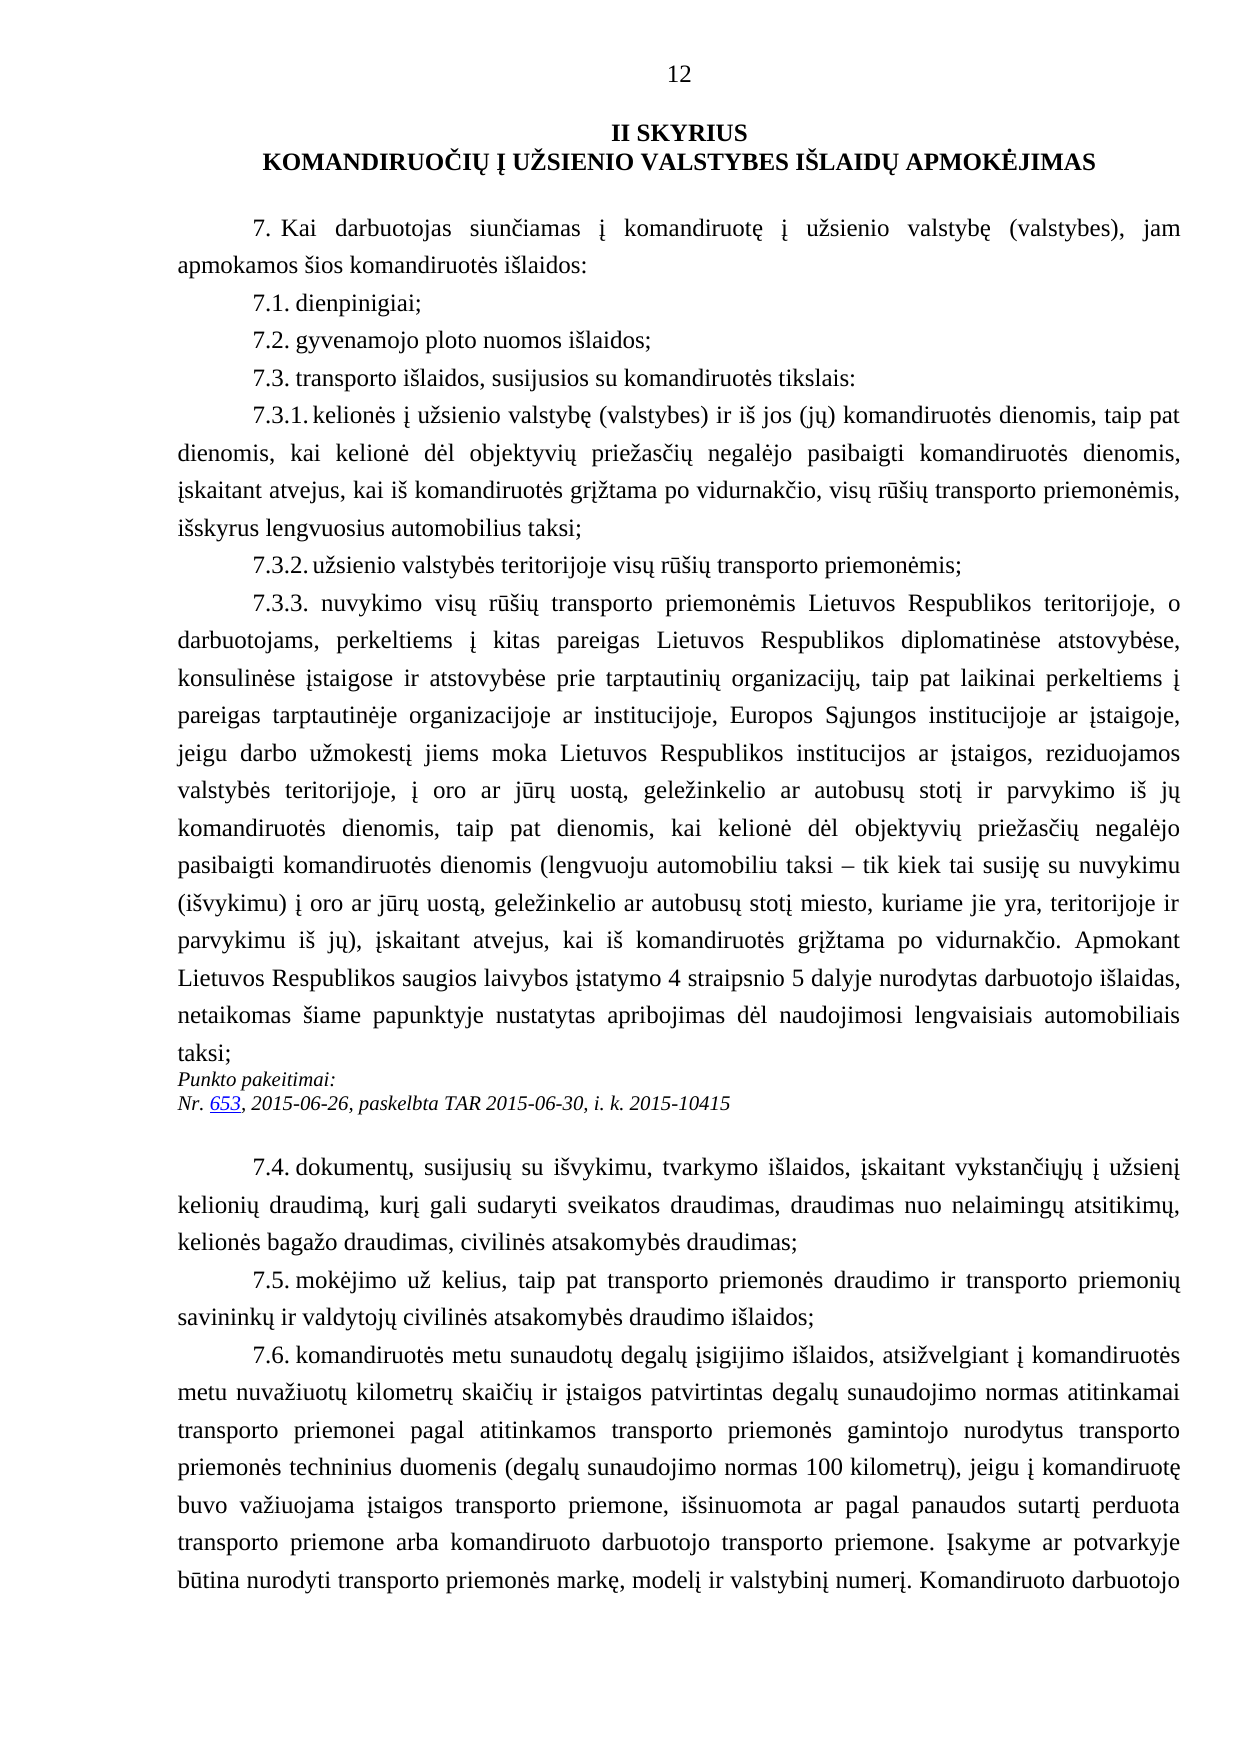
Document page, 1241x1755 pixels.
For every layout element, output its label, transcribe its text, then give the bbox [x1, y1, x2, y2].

text 7.3. transporto išlaidos, susijusios su komandiruotės tikslais: [177, 354, 1181, 392]
text II SKYRIUS [177, 118, 1181, 147]
text KOMANDIRUOČIŲ Į UŽSIENIO VALSTYBES IŠLAIDŲ APMOKĖJIMAS [177, 147, 1181, 176]
text 7.4. dokumentų, susijusių su išvykimu, tvarkymo išlaidos, įskaitant vykstančiųjų į užsienį kelionių draudimą, kurį gali sudaryti sveikatos draudimas, draudimas nuo nelaimingų atsitikimų, kelionės bagažo draudimas, civilinės atsakomybės draudimas; [177, 1144, 1181, 1256]
text 7.5. mokėjimo už kelius, taip pat transporto priemonės draudimo ir transporto priemonių savininkų ir valdytojų civilinės atsakomybės draudimo išlaidos; [177, 1256, 1181, 1331]
text 7.6. komandiruotės metu sunaudotų degalų įsigijimo išlaidos, atsižvelgiant į komandiruotės metu nuvažiuotų kilometrų skaičių ir įstaigos patvirtintas degalų sunaudojimo normas atitinkamai transporto priemonei pagal atitinkamos transporto priemonės gamintojo nurodytus transporto priemonės techninius duomenis (degalų sunaudojimo normas 100 kilometrų), jeigu į komandiruotę buvo važiuojama įstaigos transporto priemone, išsinuomota ar pagal panaudos sutartį perduota transporto priemone arba komandiruoto darbuotojo transporto priemone. Įsakyme ar potvarkyje būtina nurodyti transporto priemonės markę, modelį ir valstybinį numerį. Komandiruoto darbuotojo [177, 1331, 1181, 1594]
text 7. Kai darbuotojas siunčiamas į komandiruotę į užsienio valstybę (valstybes), jam apmokamos šios komandiruotės išlaidos: [177, 204, 1181, 279]
text 7.3.1. kelionės į užsienio valstybę (valstybes) ir iš jos (jų) komandiruotės dienomis, taip pat dienomis, kai kelionė dėl objektyvių priežasčių negalėjo pasibaigti komandiruotės dienomis, įskaitant atvejus, kai iš komandiruotės grįžtama po vidurnakčio, visų rūšių transporto priemonėmis, išskyrus lengvuosius automobilius taksi; [177, 392, 1181, 542]
text Punkto pakeitimai: [177, 1067, 1181, 1091]
text Nr. 653, 2015-06-26, paskelbta TAR 2015-06-30, i. k. 2015-10415 [177, 1091, 1181, 1115]
text 7.1. dienpinigiai; [177, 279, 1181, 317]
text 7.3.3. nuvykimo visų rūšių transporto priemonėmis Lietuvos Respublikos teritorijoje, o darbuotojams, perkeltiems į kitas pareigas Lietuvos Respublikos diplomatinėse atstovybėse, konsulinėse įstaigose ir atstovybėse prie tarptautinių organizacijų, taip pat laikinai perkeltiems į pareigas tarptautinėje organizacijoje ar institucijoje, Europos Sąjungos institucijoje ar įstaigoje, jeigu darbo užmokestį jiems moka Lietuvos Respublikos institucijos ar įstaigos, reziduojamos valstybės teritorijoje, į oro ar jūrų uostą, geležinkelio ar autobusų stotį ir parvykimo iš jų komandiruotės dienomis, taip pat dienomis, kai kelionė dėl objektyvių priežasčių negalėjo pasibaigti komandiruotės dienomis (lengvuoju automobiliu taksi – tik kiek tai susiję su nuvykimu (išvykimu) į oro ar jūrų uostą, geležinkelio ar autobusų stotį miesto, kuriame jie yra, teritorijoje ir parvykimu iš jų), įskaitant atvejus, kai iš komandiruotės grįžtama po vidurnakčio. Apmokant Lietuvos Respublikos saugios laivybos įstatymo 4 straipsnio 5 dalyje nurodytas darbuotojo išlaidas, netaikomas šiame papunktyje nustatytas apribojimas dėl naudojimosi lengvaisiais automobiliais taksi; [177, 579, 1181, 1067]
text 7.2. gyvenamojo ploto nuomos išlaidos; [177, 317, 1181, 354]
text 7.3.2. užsienio valstybės teritorijoje visų rūšių transporto priemonėmis; [177, 542, 1181, 579]
